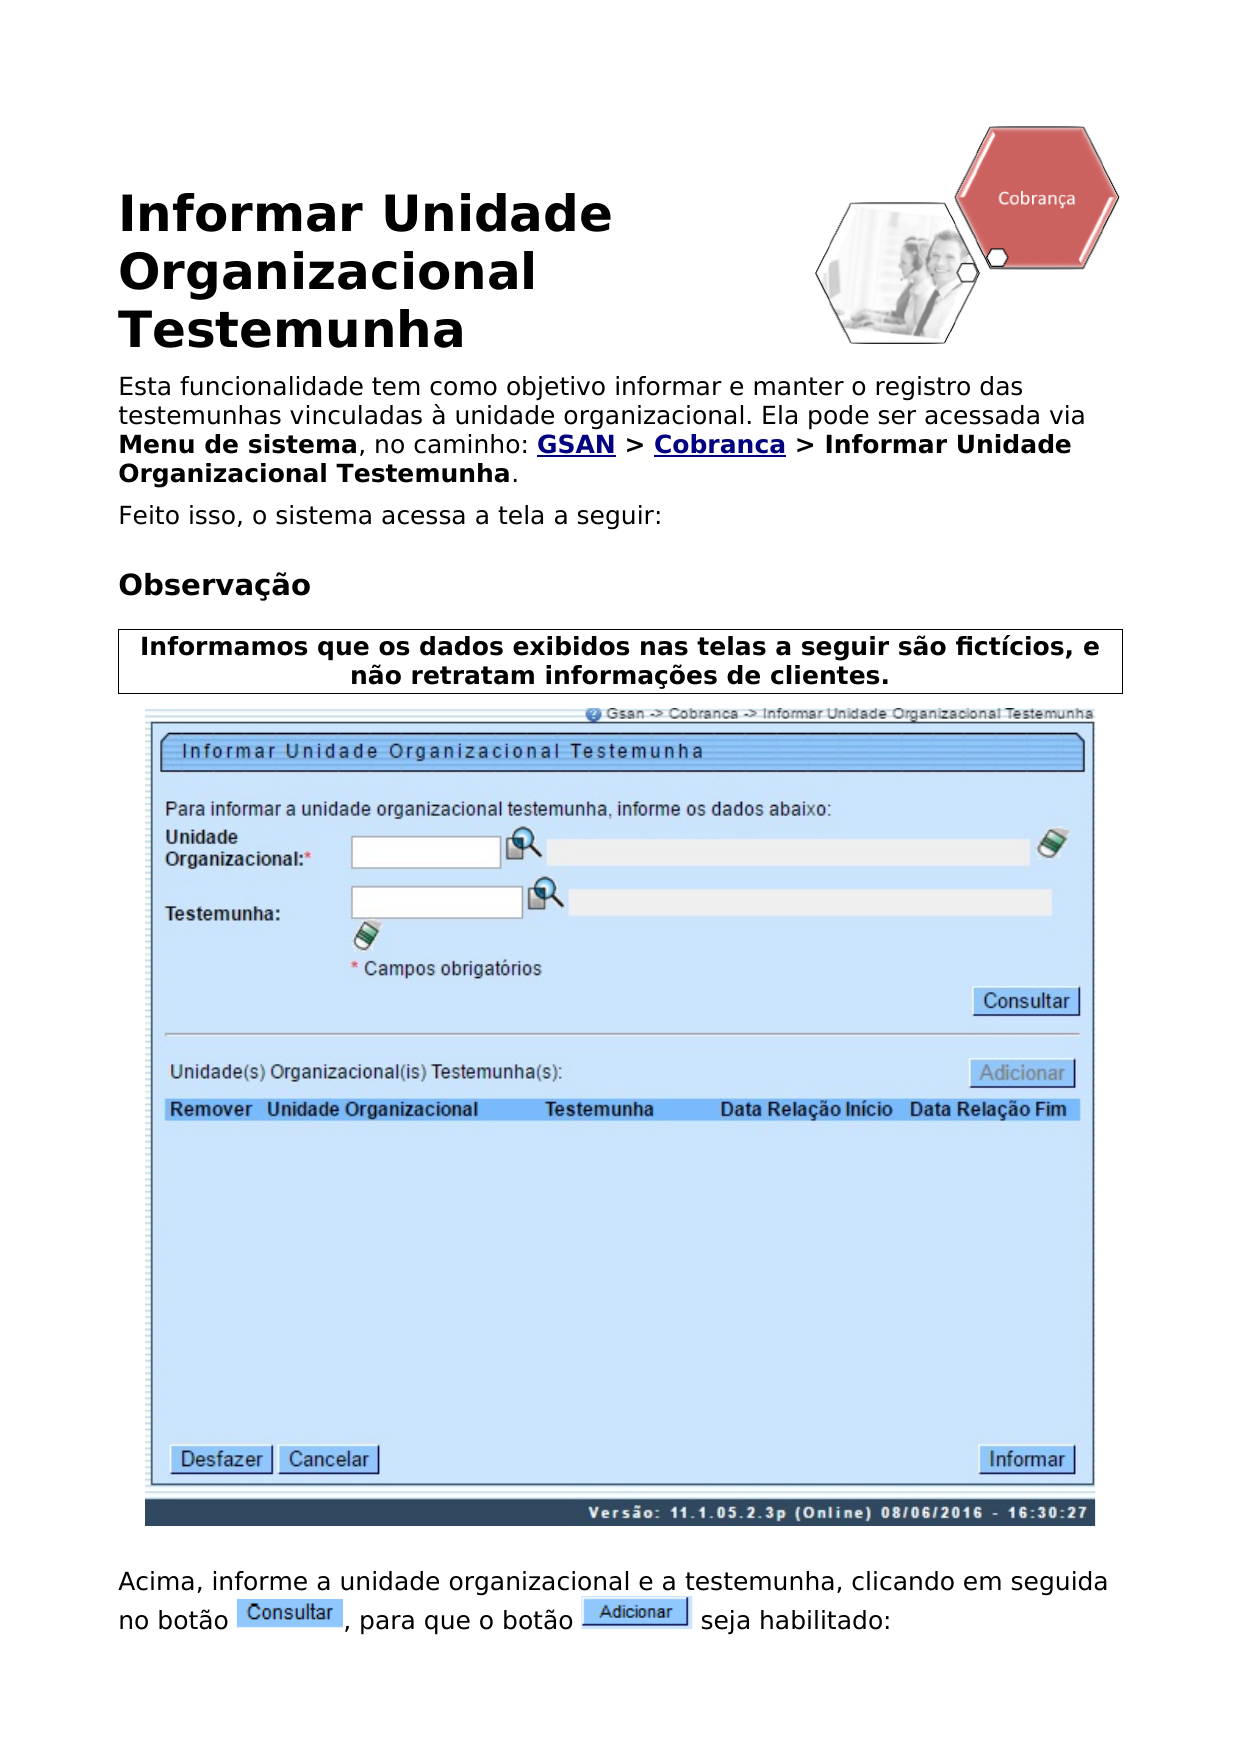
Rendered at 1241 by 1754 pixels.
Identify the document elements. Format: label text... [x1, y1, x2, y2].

picture [145, 708, 1096, 1526]
text Acima, informe a unidade organizacional e a testemunha, clicando em seguida no botão , para que o botão seja habilitado: [118, 1567, 1122, 1635]
subtitle Observação [118, 568, 1122, 602]
table_header Informamos que os dados exibidos nas telas a seguir são fictícios, e não retratam informações de clientes. [119, 630, 1122, 693]
picture [809, 118, 1123, 352]
picture [581, 1596, 693, 1629]
text Esta funcionalidade tem como objetivo informar e manter o registro das testemunhas vinculadas à unidade organizacional. Ela pode ser acessada via Menu de sistema, no caminho: GSAN > Cobranca > Informar Unidade Organizacional Testemunha. [118, 372, 1122, 489]
subtitle Informar Unidade Organizacional Testemunha [118, 185, 1122, 359]
text Feito isso, o sistema acessa a tela a seguir: [118, 501, 1122, 530]
picture [236, 1599, 343, 1629]
